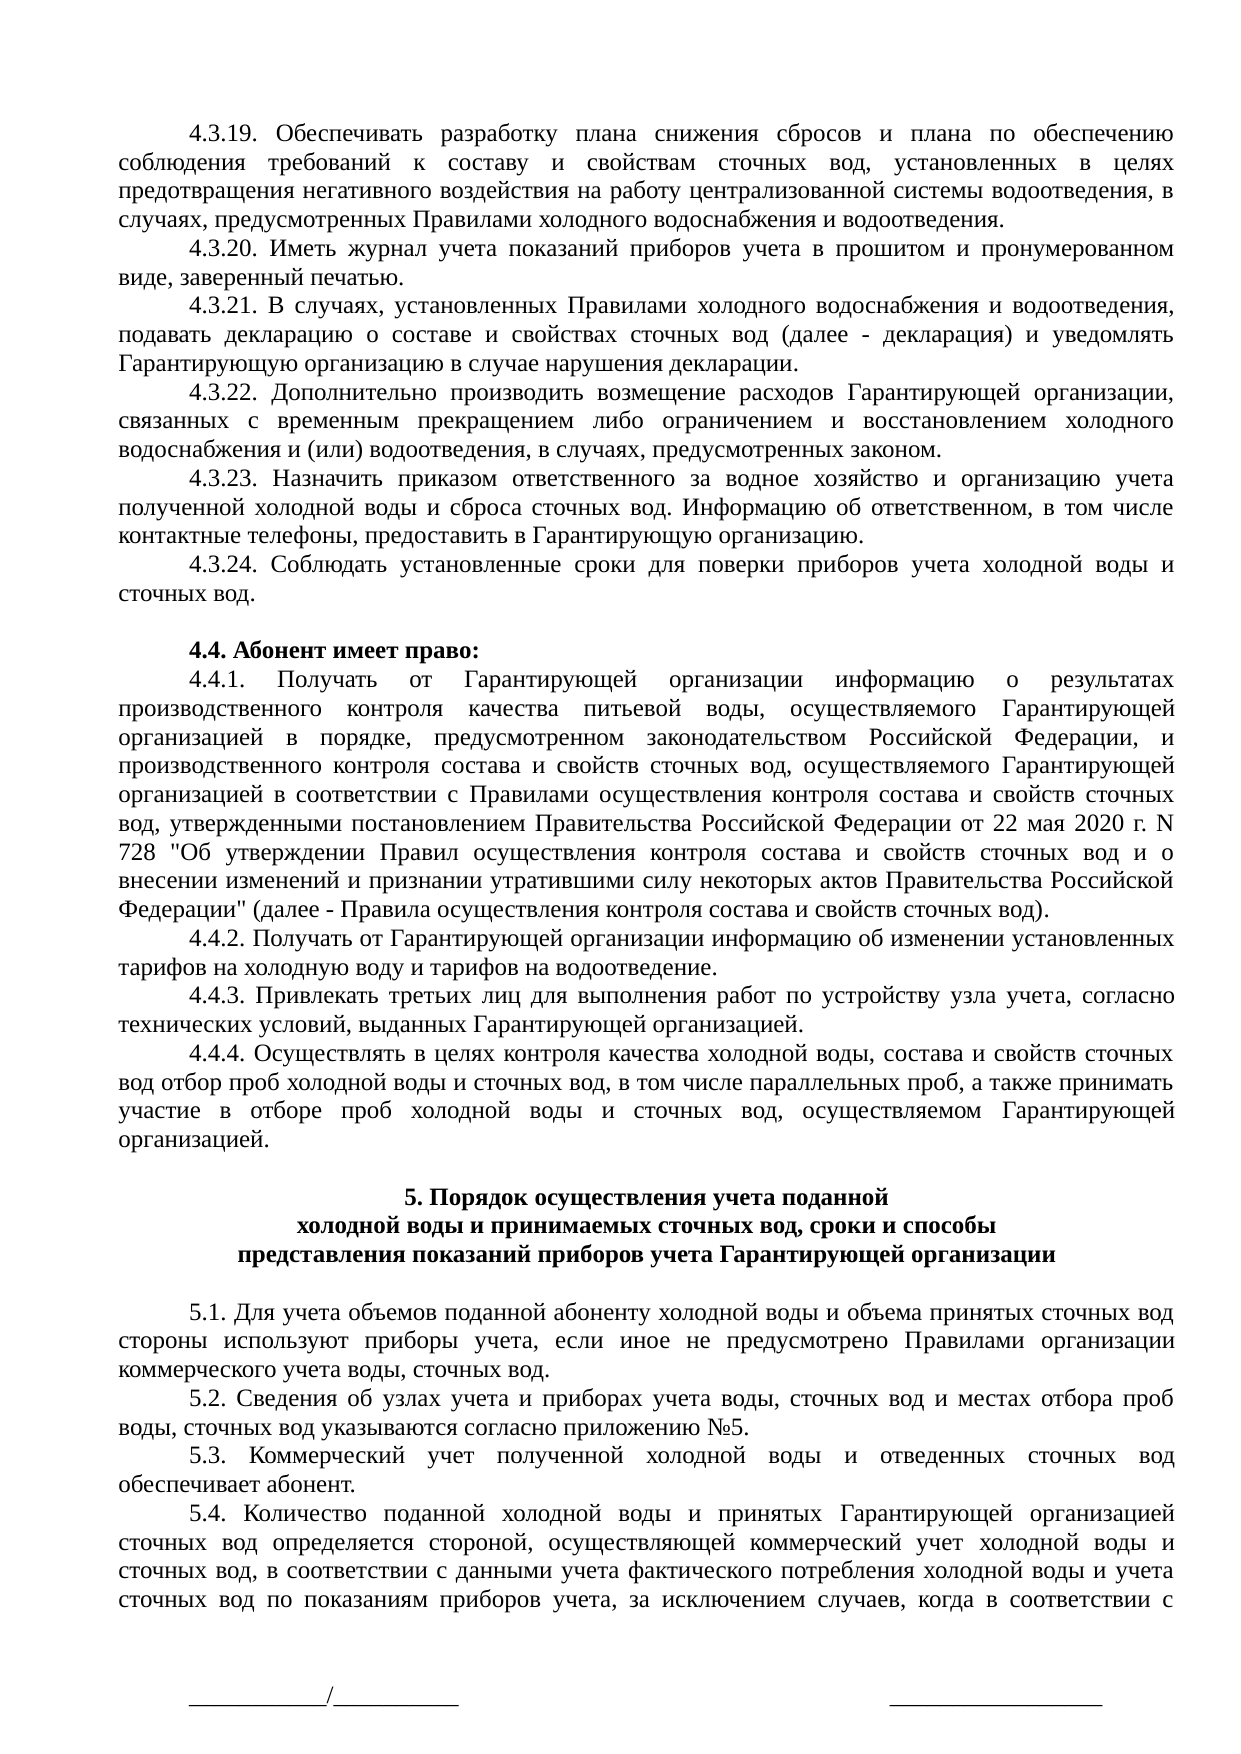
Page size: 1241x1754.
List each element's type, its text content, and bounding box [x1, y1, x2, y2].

text холодной воды и принимаемых сточных вод, сроки и способы [118, 1211, 1175, 1239]
text 5.1. Для учета объемов поданной абоненту холодной воды и объема принятых сточных вод стороны используют приборы учета, если иное не предусмотрено Правилами организации коммерческого учета воды, сточных вод. [118, 1297, 1175, 1383]
text 5.3. Коммерческий учет полученной холодной воды и отведенных сточных вод обеспечивает абонент. [118, 1441, 1175, 1498]
text 5.4. Количество поданной холодной воды и принятых Гарантирующей организацией сточных вод определяется стороной, осуществляющей коммерческий учет холодной воды и сточных вод, в соответствии с данными учета фактического потребления холодной воды и учета сточных вод по показаниям приборов учета, за исключением случаев, когда в соответствии с [118, 1498, 1175, 1613]
text 4.4.2. Получать от Гарантирующей организации информацию об изменении установленных тарифов на холодную воду и тарифов на водоотведение. [118, 923, 1175, 981]
text 4.4.3. Привлекать третьих лиц для выполнения работ по устройству узла учета, согласно технических условий, выданных Гарантирующей организацией. [118, 981, 1175, 1038]
text 4.3.21. В случаях, установленных Правилами холодного водоснабжения и водоотведения, подавать декларацию о составе и свойствах сточных вод (далее - декларация) и уведомлять Гарантирующую организацию в случае нарушения декларации. [118, 291, 1175, 377]
text 5. Порядок осуществления учета поданной [118, 1182, 1175, 1211]
text 4.3.20. Иметь журнал учета показаний приборов учета в прошитом и пронумерованном виде, заверенный печатью. [118, 233, 1175, 291]
text 4.3.22. Дополнительно производить возмещение расходов Гарантирующей организации, связанных с временным прекращением либо ограничением и восстановлением холодного водоснабжения и (или) водоотведения, в случаях, предусмотренных законом. [118, 377, 1175, 463]
text 4.4.1. Получать от Гарантирующей организации информацию о результатах производственного контроля качества питьевой воды, осуществляемого Гарантирующей организацией в порядке, предусмотренном законодательством Российской Федерации, и производственного контроля состава и свойств сточных вод, осуществляемого Гарантирующей организацией в соответствии с Правилами осуществления контроля состава и свойств сточных вод, утвержденными постановлением Правительства Российской Федерации от 22 мая 2020 г. N 728 "Об утверждении Правил осуществления контроля состава и свойств сточных вод и о внесении изменений и признании утратившими силу некоторых актов Правительства Российской Федерации" (далее - Правила осуществления контроля состава и свойств сточных вод). [118, 664, 1175, 923]
text 4.4. Абонент имеет право: [118, 636, 1175, 664]
text 4.3.23. Назначить приказом ответственного за водное хозяйство и организацию учета полученной холодной воды и сброса сточных вод. Информацию об ответственном, в том числе контактные телефоны, предоставить в Гарантирующую организацию. [118, 463, 1175, 549]
text 4.3.24. Соблюдать установленные сроки для поверки приборов учета холодной воды и сточных вод. [118, 549, 1175, 607]
text 5.2. Сведения об узлах учета и приборах учета воды, сточных вод и местах отбора проб воды, сточных вод указываются согласно приложению №5. [118, 1383, 1175, 1441]
text представления показаний приборов учета Гарантирующей организации [118, 1239, 1175, 1268]
text 4.3.19. Обеспечивать разработку плана снижения сбросов и плана по обеспечению соблюдения требований к составу и свойствам сточных вод, установленных в целях предотвращения негативного воздействия на работу централизованной системы водоотведения, в случаях, предусмотренных Правилами холодного водоснабжения и водоотведения. [118, 118, 1175, 233]
text 4.4.4. Осуществлять в целях контроля качества холодной воды, состава и свойств сточных вод отбор проб холодной воды и сточных вод, в том числе параллельных проб, а также принимать участие в отборе проб холодной воды и сточных вод, осуществляемом Гарантирующей организацией. [118, 1038, 1175, 1153]
